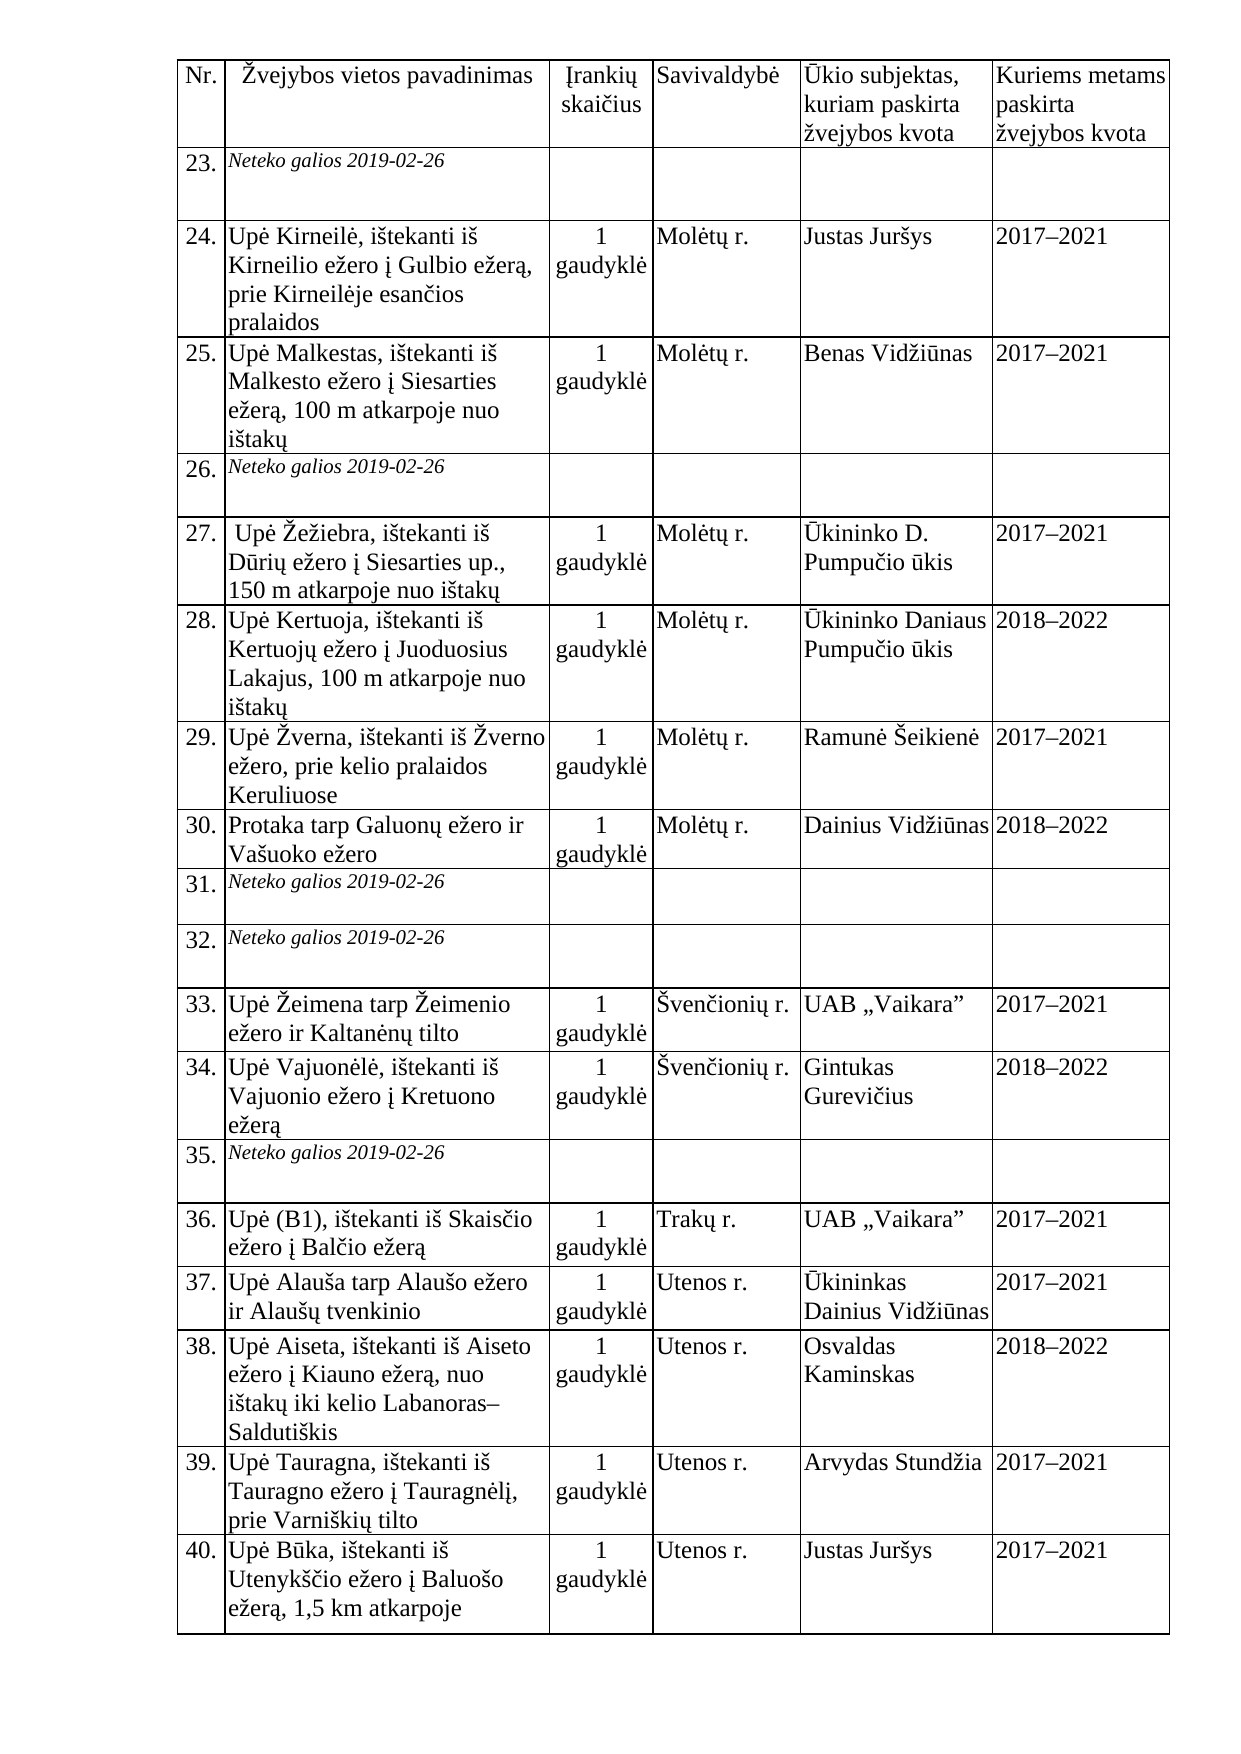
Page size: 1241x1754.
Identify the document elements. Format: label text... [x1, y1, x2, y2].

table_cell [993, 869, 1169, 924]
table_cell 2018–2022 [993, 606, 1169, 721]
table_cell 37. [178, 1267, 224, 1329]
table_cell [654, 454, 800, 516]
table_cell 2017–2021 [993, 221, 1169, 336]
table_cell Molėtų r. [654, 518, 800, 604]
table_cell [993, 1140, 1169, 1202]
table_cell [801, 454, 992, 516]
table_cell [801, 148, 992, 219]
table_cell Neteko galios 2019-02-26 [226, 1140, 549, 1202]
table_cell 38. [178, 1331, 224, 1446]
table_cell Upė Malkestas, ištekanti iš Malkesto ežero į Siesarties ežerą, 100 m atkarpoje nuo ištakų [226, 338, 549, 453]
table_cell Ūkininko D. Pumpučio ūkis [801, 518, 992, 604]
table_cell UAB „Vaikara” [801, 1204, 992, 1266]
table_header Žvejybos vietos pavadinimas [226, 61, 549, 147]
table_cell 1 gaudyklė [550, 1447, 652, 1534]
table_cell 1 gaudyklė [550, 1331, 652, 1446]
table_cell 31. [178, 869, 224, 924]
table_cell 24. [178, 221, 224, 336]
table_cell Švenčionių r. [654, 989, 800, 1051]
table_cell 1 gaudyklė [550, 1204, 652, 1266]
table_cell 35. [178, 1140, 224, 1202]
table_cell 2017–2021 [993, 1204, 1169, 1266]
table_cell 1 gaudyklė [550, 810, 652, 867]
table_header Kuriems metams paskirta žvejybos kvota [993, 61, 1169, 147]
table_cell Neteko galios 2019-02-26 [226, 454, 549, 516]
table_header Ūkio subjektas, kuriam paskirta žvejybos kvota [801, 61, 992, 147]
table_cell Justas Juršys [801, 221, 992, 336]
table_cell [801, 925, 992, 987]
table_cell 1 gaudyklė [550, 989, 652, 1051]
table_cell 33. [178, 989, 224, 1051]
table_cell Utenos r. [654, 1267, 800, 1329]
table_cell 2017–2021 [993, 989, 1169, 1051]
table_cell 28. [178, 606, 224, 721]
table_cell Upė Žverna, ištekanti iš Žverno ežero, prie kelio pralaidos Keruliuose [226, 722, 549, 808]
table_cell 1 gaudyklė [550, 722, 652, 808]
table_cell Arvydas Stundžia [801, 1447, 992, 1534]
table_header Savivaldybė [654, 61, 800, 147]
table_cell [993, 148, 1169, 219]
table_cell 2017–2021 [993, 1535, 1169, 1633]
table_cell Molėtų r. [654, 338, 800, 453]
table_cell 2018–2022 [993, 810, 1169, 867]
table_cell [654, 1140, 800, 1202]
table_cell Upė Žeimena tarp Žeimenio ežero ir Kaltanėnų tilto [226, 989, 549, 1051]
table_cell Neteko galios 2019-02-26 [226, 925, 549, 987]
table_cell Trakų r. [654, 1204, 800, 1266]
table_cell 32. [178, 925, 224, 987]
table_cell Utenos r. [654, 1331, 800, 1446]
table_cell Molėtų r. [654, 221, 800, 336]
table_cell Molėtų r. [654, 722, 800, 808]
table_cell Neteko galios 2019-02-26 [226, 148, 549, 219]
table_cell 1 gaudyklė [550, 221, 652, 336]
table_cell 1 gaudyklė [550, 1267, 652, 1329]
table_cell [654, 869, 800, 924]
table_cell [801, 1140, 992, 1202]
table_cell Upė (B1), ištekanti iš Skaisčio ežero į Balčio ežerą [226, 1204, 549, 1266]
table_cell 23. [178, 148, 224, 219]
table_cell Upė Kirneilė, ištekanti iš Kirneilio ežero į Gulbio ežerą, prie Kirneilėje esančios pralaidos [226, 221, 549, 336]
table_cell 39. [178, 1447, 224, 1534]
table_cell Upė Tauragna, ištekanti iš Tauragno ežero į Tauragnėlį, prie Varniškių tilto [226, 1447, 549, 1534]
table_cell Upė Aiseta, ištekanti iš Aiseto ežero į Kiauno ežerą, nuo ištakų iki kelio Labanoras–Saldutiškis [226, 1331, 549, 1446]
table_cell Molėtų r. [654, 606, 800, 721]
table_cell Dainius Vidžiūnas [801, 810, 992, 867]
table_cell [550, 148, 652, 219]
table_cell Neteko galios 2019-02-26 [226, 869, 549, 924]
table_cell 34. [178, 1052, 224, 1139]
table_cell Upė Būka, ištekanti iš Utenykščio ežero į Baluošo ežerą, 1,5 km atkarpoje [226, 1535, 549, 1633]
table_cell 1 gaudyklė [550, 1535, 652, 1633]
table_cell [654, 925, 800, 987]
table_cell [550, 869, 652, 924]
table_cell [550, 1140, 652, 1202]
table_cell Protaka tarp Galuonų ežero ir Vašuoko ežero [226, 810, 549, 867]
table_cell Ūkininko Daniaus Pumpučio ūkis [801, 606, 992, 721]
table_cell 1 gaudyklė [550, 518, 652, 604]
table_cell 1 gaudyklė [550, 606, 652, 721]
table_cell 2018–2022 [993, 1052, 1169, 1139]
table_cell Upė Žežiebra, ištekanti iš Dūrių ežero į Siesarties up., 150 m atkarpoje nuo ištakų [226, 518, 549, 604]
table_cell 25. [178, 338, 224, 453]
table_cell 2017–2021 [993, 338, 1169, 453]
table_cell 1 gaudyklė [550, 338, 652, 453]
table_cell 27. [178, 518, 224, 604]
table_cell Ramunė Šeikienė [801, 722, 992, 808]
table_header Nr. [178, 61, 224, 147]
table_cell Upė Vajuonėlė, ištekanti iš Vajuonio ežero į Kretuono ežerą [226, 1052, 549, 1139]
table_cell 2017–2021 [993, 518, 1169, 604]
table_cell Osvaldas Kaminskas [801, 1331, 992, 1446]
table_cell 1 gaudyklė [550, 1052, 652, 1139]
table_cell Utenos r. [654, 1447, 800, 1534]
table_cell [550, 454, 652, 516]
table_cell Upė Kertuoja, ištekanti iš Kertuojų ežero į Juoduosius Lakajus, 100 m atkarpoje nuo ištakų [226, 606, 549, 721]
table_cell 26. [178, 454, 224, 516]
table_cell 29. [178, 722, 224, 808]
table_cell 2018–2022 [993, 1331, 1169, 1446]
table_cell Švenčionių r. [654, 1052, 800, 1139]
table_cell Molėtų r. [654, 810, 800, 867]
table_cell Benas Vidžiūnas [801, 338, 992, 453]
table_cell [550, 925, 652, 987]
table_cell [993, 925, 1169, 987]
table_cell Utenos r. [654, 1535, 800, 1633]
table_cell Ūkininkas Dainius Vidžiūnas [801, 1267, 992, 1329]
table_cell Upė Alauša tarp Alaušo ežero ir Alaušų tvenkinio [226, 1267, 549, 1329]
table_header Įrankių skaičius [550, 61, 652, 147]
table_cell [993, 454, 1169, 516]
table_cell 2017–2021 [993, 1267, 1169, 1329]
table_cell 2017–2021 [993, 722, 1169, 808]
table_cell 30. [178, 810, 224, 867]
table_cell Justas Juršys [801, 1535, 992, 1633]
table_cell [801, 869, 992, 924]
table_cell Gintukas Gurevičius [801, 1052, 992, 1139]
table_cell 40. [178, 1535, 224, 1633]
table_cell 2017–2021 [993, 1447, 1169, 1534]
table_cell 36. [178, 1204, 224, 1266]
table_cell [654, 148, 800, 219]
table_cell UAB „Vaikara” [801, 989, 992, 1051]
